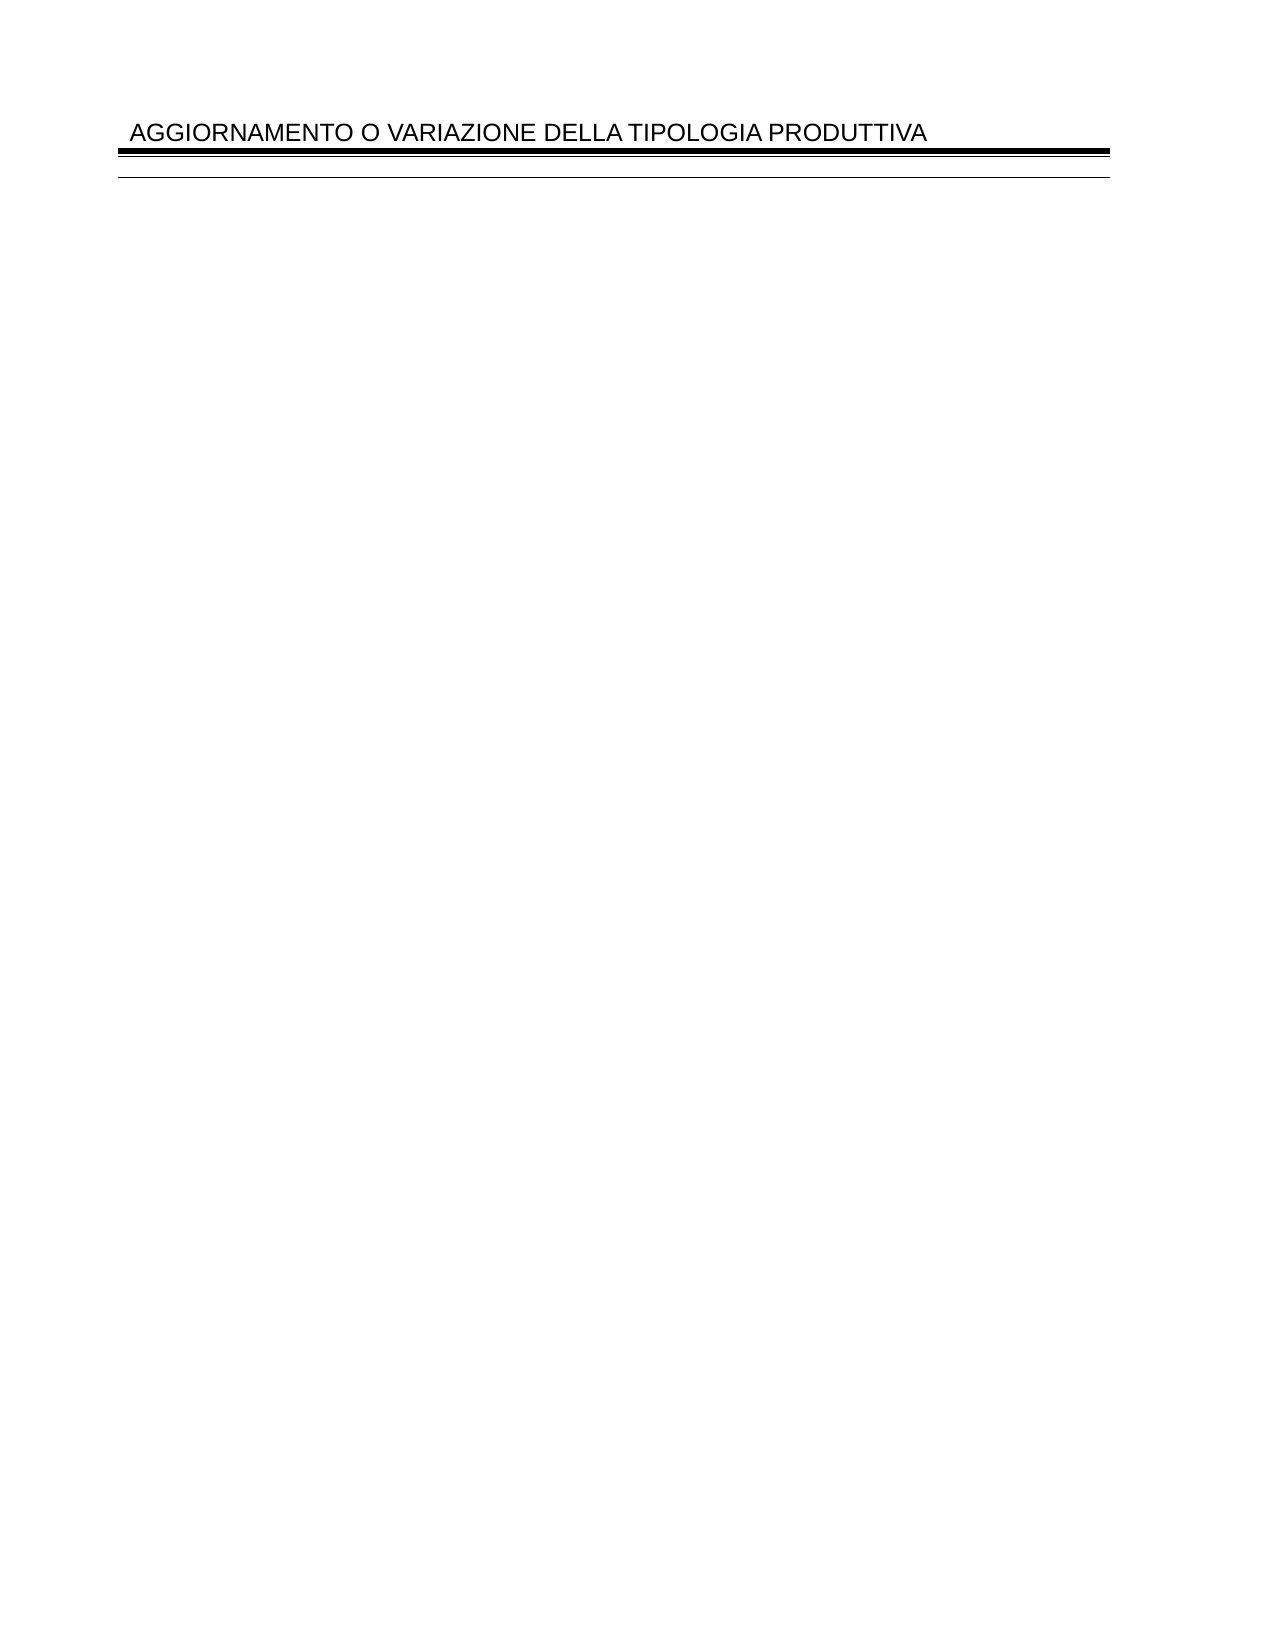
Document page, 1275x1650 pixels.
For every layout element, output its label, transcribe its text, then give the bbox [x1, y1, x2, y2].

table_cell [645, 157, 742, 177]
table_cell [255, 157, 352, 177]
table_cell [450, 157, 547, 177]
table_cell [742, 157, 840, 177]
table_cell [547, 157, 644, 177]
table_cell [938, 157, 1035, 177]
table_cell [118, 157, 156, 177]
table_cell [840, 157, 937, 177]
table_cell [352, 157, 450, 177]
table_cell [156, 157, 254, 177]
table_header AGGIORNAMENTO O VARIAZIONE DELLA TIPOLOGIA PRODUTTIVA [118, 118, 1110, 148]
table_cell [1035, 157, 1110, 177]
